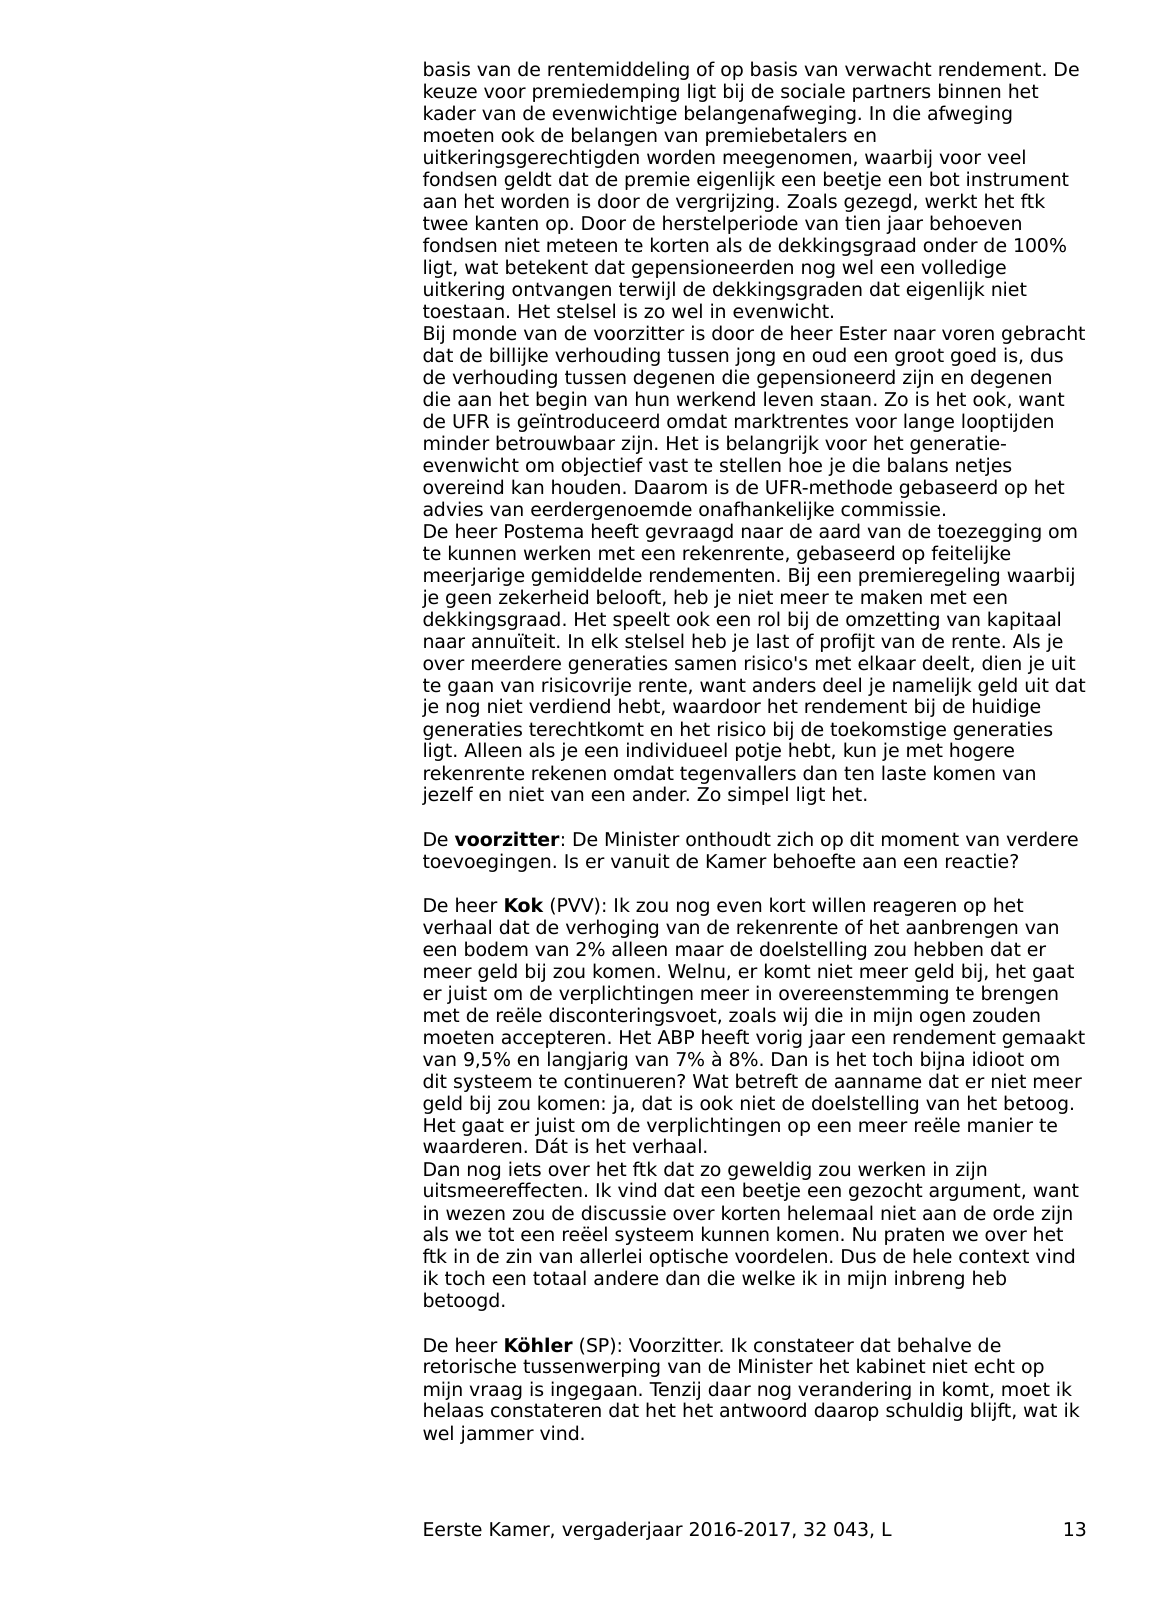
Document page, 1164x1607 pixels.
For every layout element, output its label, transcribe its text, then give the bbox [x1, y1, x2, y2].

text De voorzitter: De Minister onthoudt zich op dit moment van verdere toevoegingen. Is er vanuit de Kamer behoefte aan een reactie? [422, 828, 1087, 872]
text De heer Kok (PVV): Ik zou nog even kort willen reageren op het verhaal dat de verhoging van de rekenrente of het aanbrengen van een bodem van 2% alleen maar de doelstelling zou hebben dat er meer geld bij zou komen. Welnu, er komt niet meer geld bij, het gaat er juist om de verplichtingen meer in overeenstemming te brengen met de reële disconteringsvoet, zoals wij die in mijn ogen zouden moeten accepteren. Het ABP heeft vorig jaar een rendement gemaakt van 9,5% en langjarig van 7% à 8%. Dan is het toch bijna idioot om dit systeem te continueren? Wat betreft de aanname dat er niet meer geld bij zou komen: ja, dat is ook niet de doelstelling van het betoog. Het gaat er juist om de verplichtingen op een meer reële manier te waarderen. Dát is het verhaal. [422, 895, 1087, 1158]
text De heer Köhler (SP): Voorzitter. Ik constateer dat behalve de retorische tussenwerping van de Minister het kabinet niet echt op mijn vraag is ingegaan. Tenzij daar nog verandering in komt, moet ik helaas constateren dat het het antwoord daarop schuldig blijft, wat ik wel jammer vind. [422, 1334, 1087, 1444]
text basis van de rentemiddeling of op basis van verwacht rendement. De keuze voor premiedemping ligt bij de sociale partners binnen het kader van de evenwichtige belangenafweging. In die afweging moeten ook de belangen van premiebetalers en uitkeringsgerechtigden worden meegenomen, waarbij voor veel fondsen geldt dat de premie eigenlijk een beetje een bot instrument aan het worden is door de vergrijzing. Zoals gezegd, werkt het ftk twee kanten op. Door de herstelperiode van tien jaar behoeven fondsen niet meteen te korten als de dekkingsgraad onder de 100% ligt, wat betekent dat gepensioneerden nog wel een volledige uitkering ontvangen terwijl de dekkingsgraden dat eigenlijk niet toestaan. Het stelsel is zo wel in evenwicht. [422, 59, 1087, 323]
text De heer Postema heeft gevraagd naar de aard van de toezegging om te kunnen werken met een rekenrente, gebaseerd op feitelijke meerjarige gemiddelde rendementen. Bij een premieregeling waarbij je geen zekerheid belooft, heb je niet meer te maken met een dekkingsgraad. Het speelt ook een rol bij de omzetting van kapitaal naar annuïteit. In elk stelsel heb je last of profijt van de rente. Als je over meerdere generaties samen risico's met elkaar deelt, dien je uit te gaan van risicovrije rente, want anders deel je namelijk geld uit dat je nog niet verdiend hebt, waardoor het rendement bij de huidige generaties terechtkomt en het risico bij de toekomstige generaties ligt. Alleen als je een individueel potje hebt, kun je met hogere rekenrente rekenen omdat tegenvallers dan ten laste komen van jezelf en niet van een ander. Zo simpel ligt het. [422, 521, 1087, 806]
text Dan nog iets over het ftk dat zo geweldig zou werken in zijn uitsmeereffecten. Ik vind dat een beetje een gezocht argument, want in wezen zou de discussie over korten helemaal niet aan de orde zijn als we tot een reëel systeem kunnen komen. Nu praten we over het ftk in de zin van allerlei optische voordelen. Dus de hele context vind ik toch een totaal andere dan die welke ik in mijn inbreng heb betoogd. [422, 1158, 1087, 1312]
text Bij monde van de voorzitter is door de heer Ester naar voren gebracht dat de billijke verhouding tussen jong en oud een groot goed is, dus de verhouding tussen degenen die gepensioneerd zijn en degenen die aan het begin van hun werkend leven staan. Zo is het ook, want de UFR is geïntroduceerd omdat marktrentes voor lange looptijden minder betrouwbaar zijn. Het is belangrijk voor het generatie-evenwicht om objectief vast te stellen hoe je die balans netjes overeind kan houden. Daarom is de UFR-methode gebaseerd op het advies van eerdergenoemde onafhankelijke commissie. [422, 323, 1087, 521]
